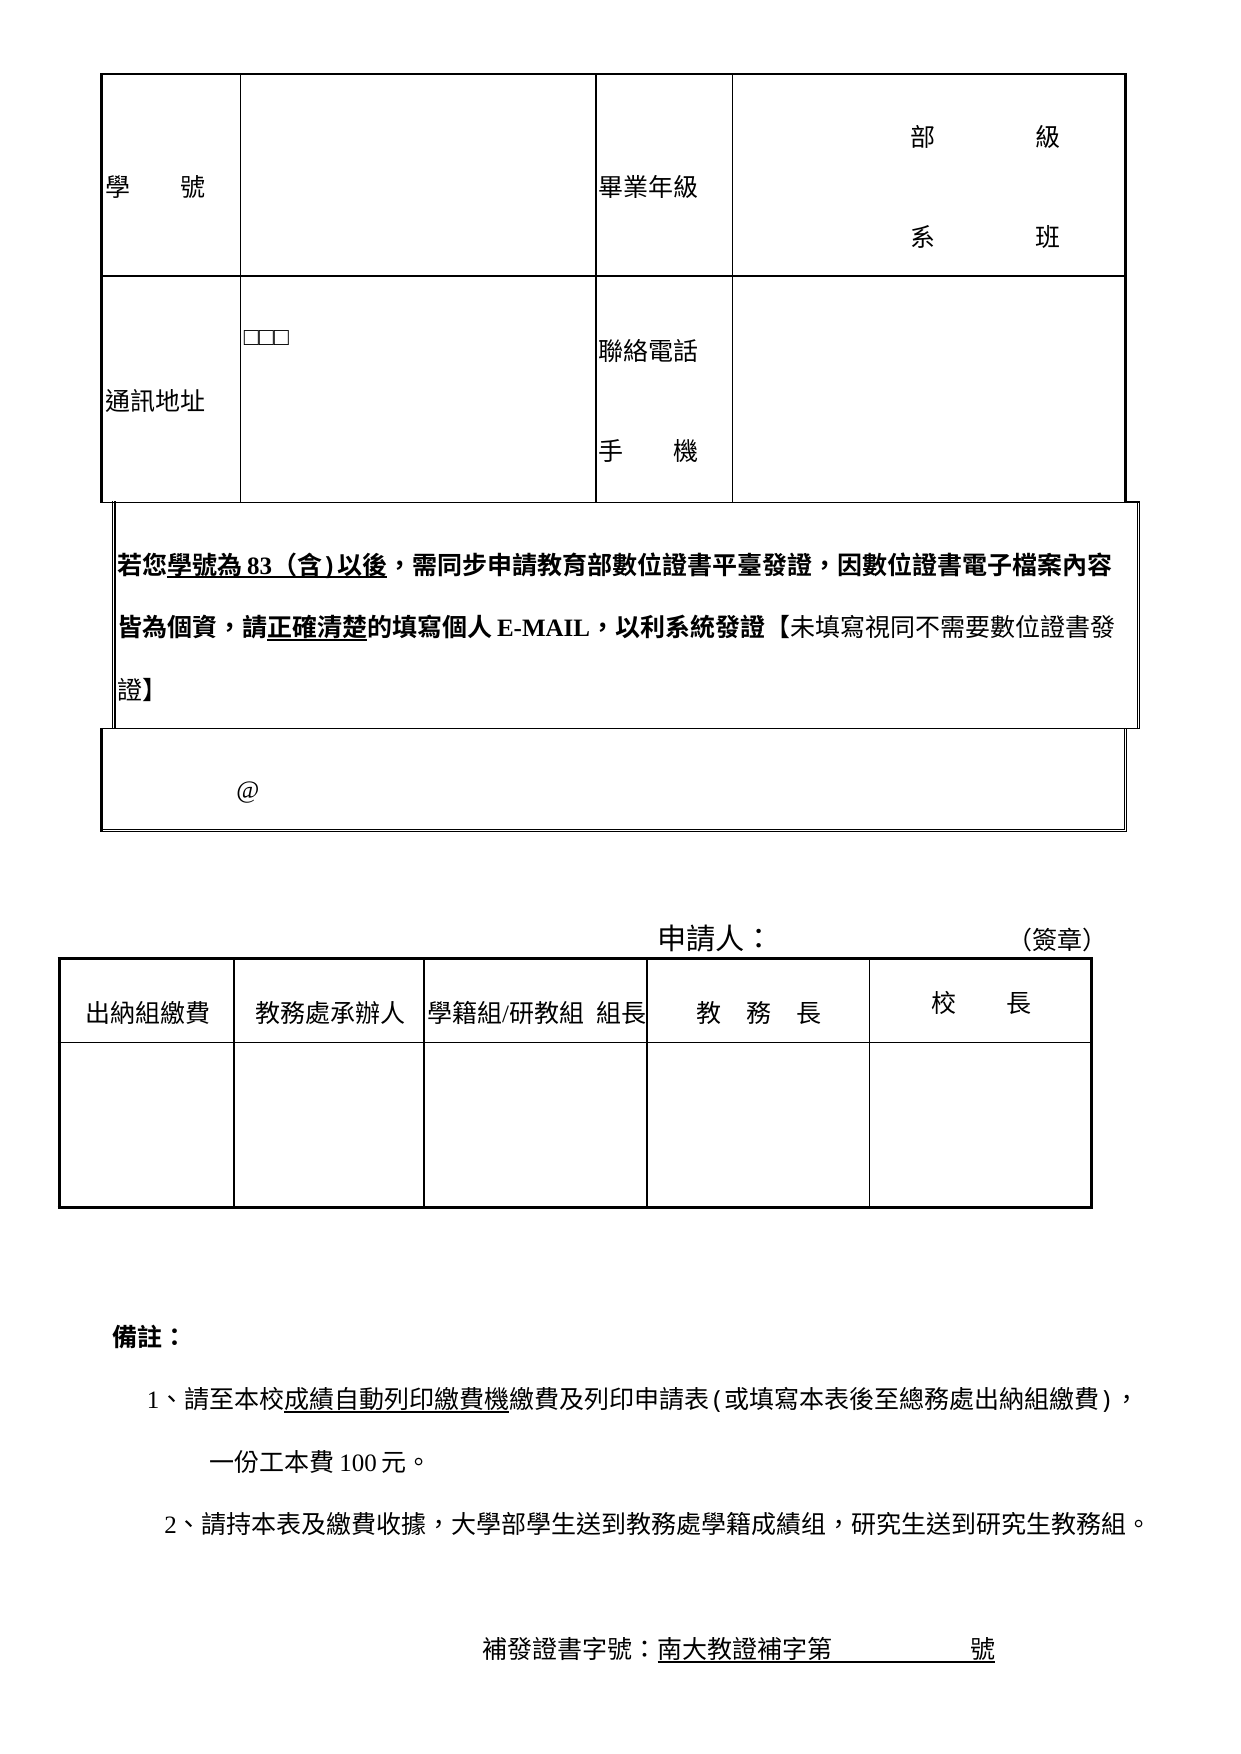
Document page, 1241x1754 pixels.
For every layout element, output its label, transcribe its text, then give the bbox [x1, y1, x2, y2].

table_cell [648, 1043, 869, 1206]
table_cell 通訊地址 [103, 277, 240, 501]
table_cell 學 號 [103, 75, 240, 275]
table_cell [733, 277, 1124, 501]
text 一份工本費100元。 [59, 1419, 1181, 1481]
text 補發證書字號：南大教證補字第 號 [59, 1606, 1137, 1669]
table_header 教務處承辦人 [235, 960, 423, 1042]
table_header 教 務 長 [648, 960, 869, 1042]
text 1、請至本校成績自動列印繳費機繳費及列印申請表(或填寫本表後至總務處出納組繳費)， [59, 1356, 1181, 1419]
table_header 校 長 [870, 960, 1090, 1042]
table_cell 畢業年級 [597, 75, 732, 275]
table_cell [1127, 275, 1138, 501]
table_cell @ [103, 729, 1124, 829]
table_cell [870, 1043, 1090, 1206]
table_cell [1127, 729, 1138, 829]
table_header 出納組繳費 [61, 960, 233, 1042]
text 2、請持本表及繳費收據，大學部學生送到教務處學籍成績组，研究生送到研究生教務組。 [59, 1481, 1181, 1544]
text 申請人： （簽章） [59, 895, 1217, 957]
table_cell [235, 1043, 423, 1206]
table_cell [102, 503, 112, 728]
table_cell [61, 1043, 233, 1206]
table_cell □□□ [241, 277, 595, 501]
table_cell 若您學號為83（含)以後，需同步申請教育部數位證書平臺發證，因數位證書電子檔案內容皆為個資，請正確清楚的填寫個人E-MAIL，以利系統發證【未填寫視同不需要數位證書發證】 [116, 503, 1137, 728]
text 備註： [62, 1294, 1181, 1356]
table_cell 部 級 系 班 [733, 75, 1124, 275]
table_cell [241, 75, 595, 275]
table_cell 聯絡電話 手 機 [597, 277, 732, 501]
table_cell [425, 1043, 646, 1206]
table_header 學籍組/研教組 組長 [425, 960, 646, 1042]
table_cell [1127, 73, 1138, 275]
